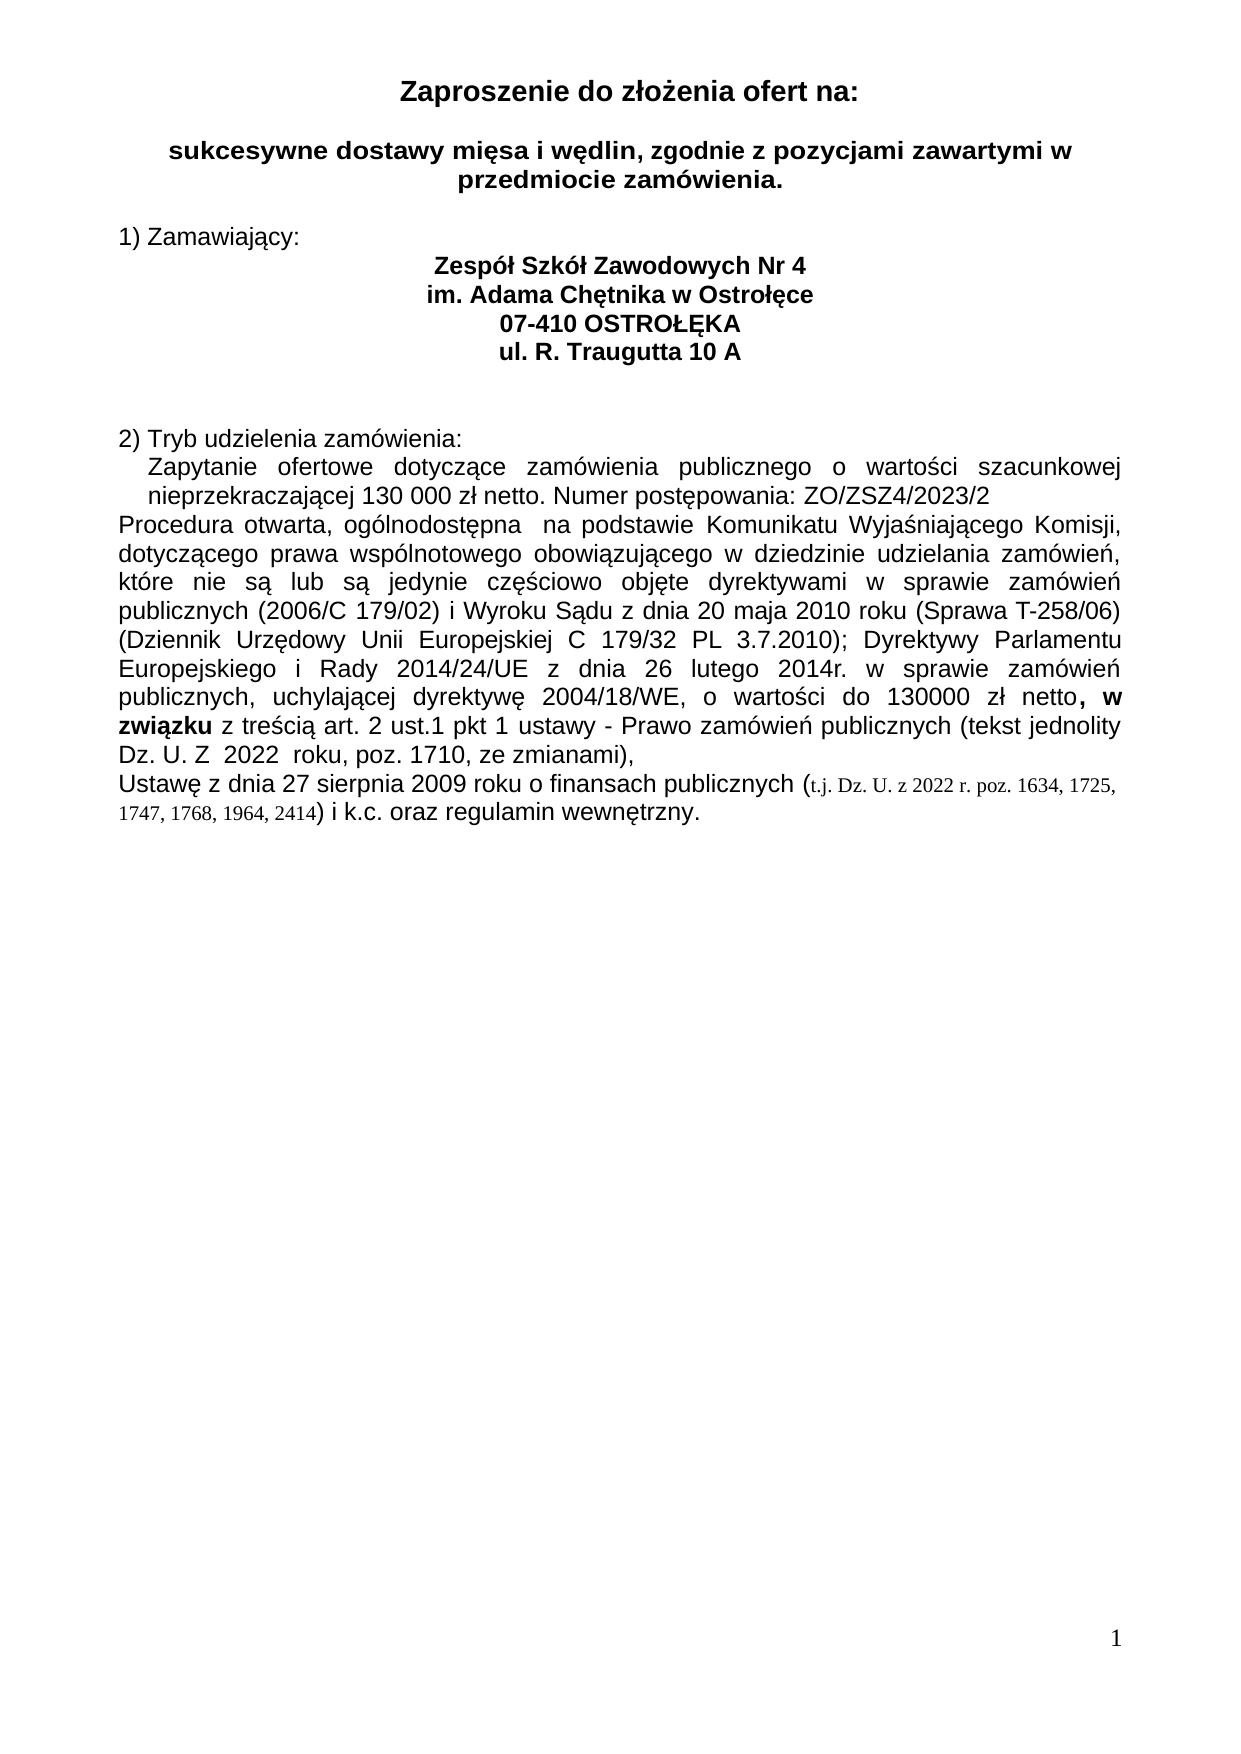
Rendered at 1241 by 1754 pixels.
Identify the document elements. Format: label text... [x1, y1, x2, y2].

subtitle Zespół Szkół Zawodowych Nr 4 [118, 251, 1122, 280]
text Ustawę z dnia 27 sierpnia 2009 roku o finansach publicznych (t.j. Dz. U. z 2022 r. poz. 1634, 1725, 1747, 1768, 1964, 2414) i k.c. oraz regulamin wewnętrzny. [118, 768, 1122, 826]
subtitle ul. R. Traugutta 10 A [118, 337, 1122, 366]
subtitle im. Adama Chętnika w Ostrołęce [118, 280, 1122, 308]
subtitle 2) Tryb udzielenia zamówienia: [118, 423, 1122, 452]
subtitle Zaproszenie do złożenia ofert na: [137, 74, 1122, 107]
text Procedura otwarta, ogólnodostępna na podstawie Komunikatu Wyjaśniającego Komisji, dotyczącego prawa wspólnotowego obowiązującego w dziedzinie udzielania zamówień, które nie są lub są jedynie częściowo objęte dyrektywami w sprawie zamówień publicznych (2006/C 179/02) i Wyroku Sądu z dnia 20 maja 2010 roku (Sprawa T-258/06)(Dziennik Urzędowy Unii Europejskiej C 179/32 PL 3.7.2010); Dyrektywy Parlamentu Europejskiego i Rady 2014/24/UE z dnia 26 lutego 2014r. w sprawie zamówień publicznych, uchylającej dyrektywę 2004/18/WE, o wartości do 130000 zł netto, w związku z treścią art. 2 ust.1 pkt 1 ustawy - Prawo zamówień publicznych (tekst jednolity Dz. U. Z 2022 roku, poz. 1710, ze zmianami), [118, 510, 1122, 768]
subtitle sukcesywne dostawy mięsa i wędlin, zgodnie z pozycjami zawartymi w przedmiocie zamówienia. [118, 136, 1122, 193]
subtitle 1) Zamawiający: [118, 222, 1122, 251]
subtitle 07-410 OSTROŁĘKA [118, 308, 1122, 337]
subtitle Zapytanie ofertowe dotyczące zamówienia publicznego o wartości szacunkowej nieprzekraczającej 130 000 zł netto. Numer postępowania: ZO/ZSZ4/2023/2 [148, 452, 1122, 510]
